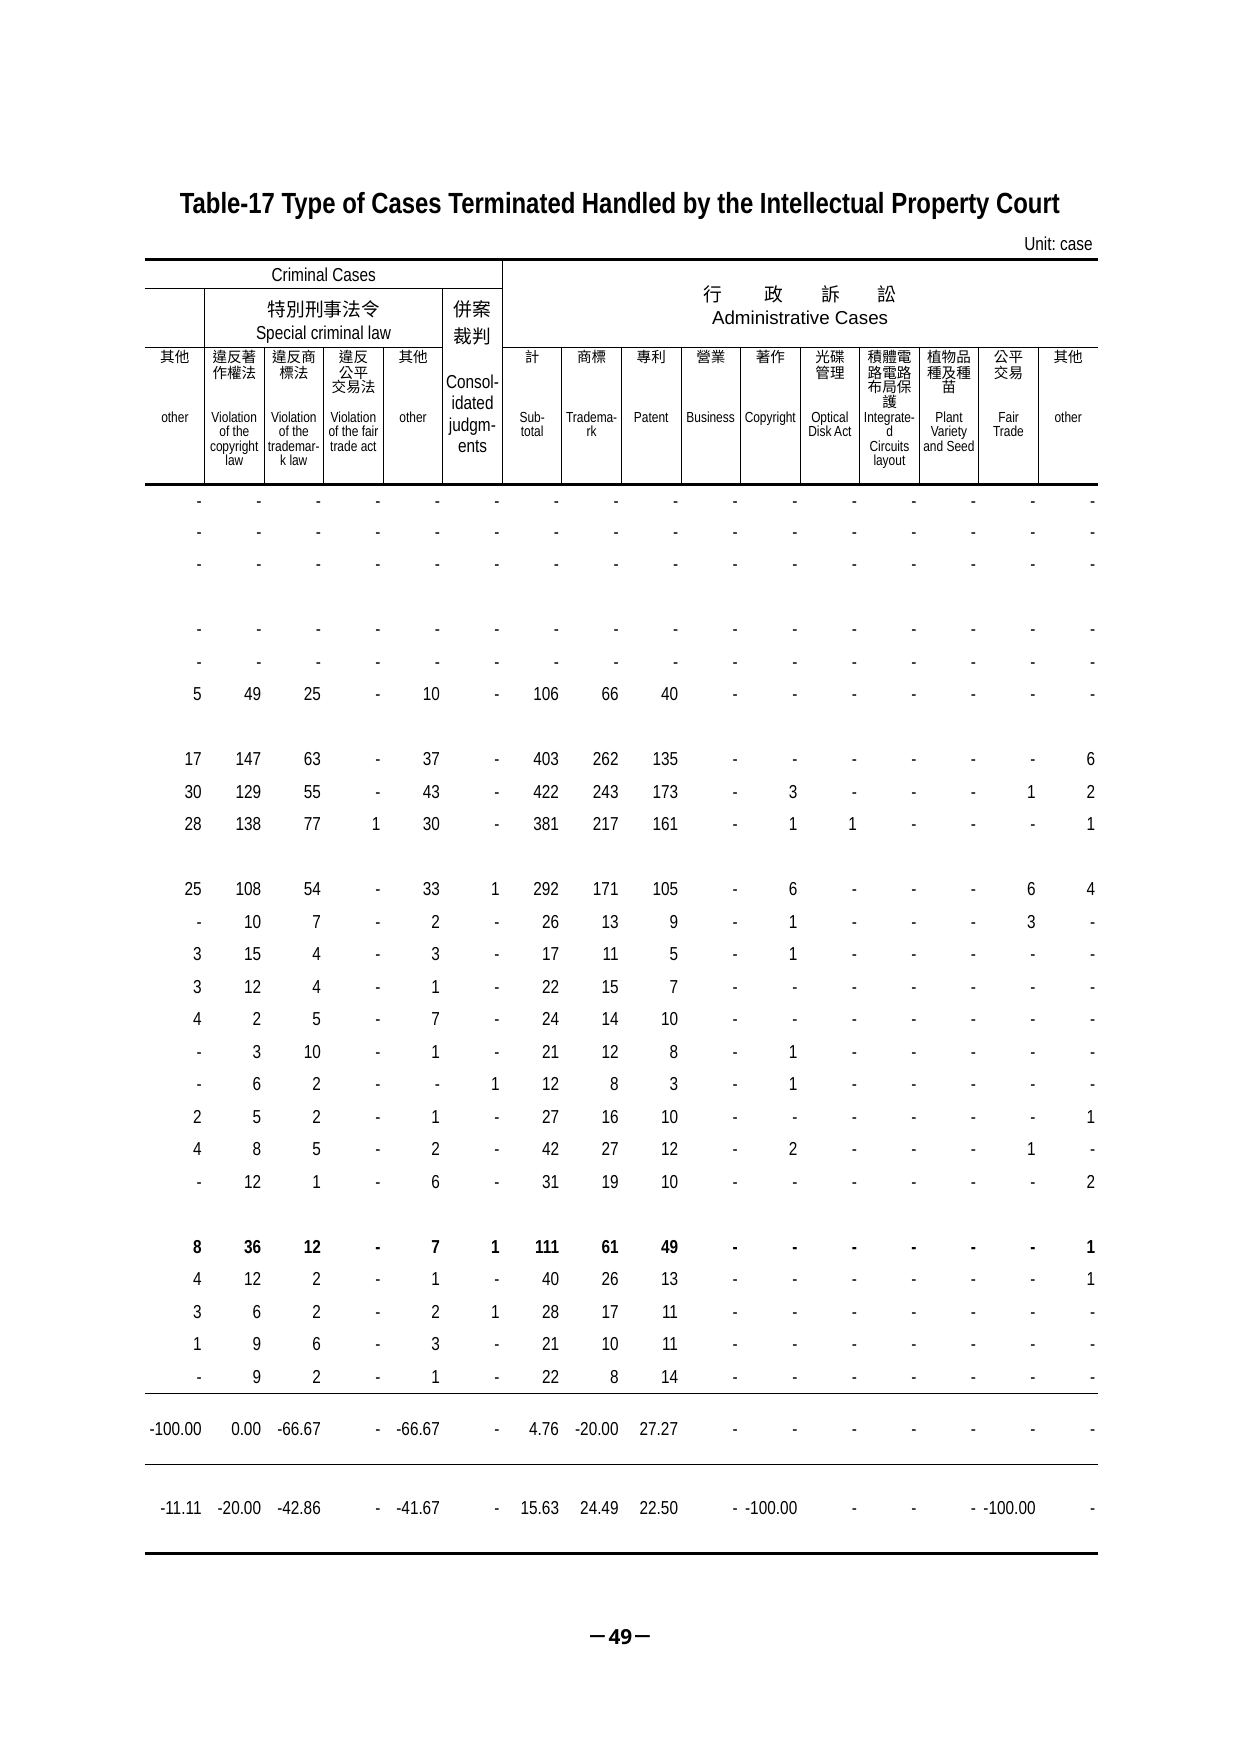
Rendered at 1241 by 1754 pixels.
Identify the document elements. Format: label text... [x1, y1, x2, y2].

table_cell 1 [145, 1328, 204, 1360]
table_cell [383, 840, 442, 873]
table_cell 30 [383, 808, 442, 840]
table_cell - [740, 486, 800, 515]
table_cell - [919, 1068, 978, 1100]
table_cell - [979, 548, 1038, 580]
table_cell 4 [264, 970, 323, 1003]
table_cell - [800, 1295, 859, 1328]
table_cell 11 [621, 1295, 681, 1328]
table_cell 4.76 [502, 1394, 562, 1463]
table_cell 4 [145, 1263, 204, 1295]
table_cell - [800, 548, 859, 580]
table_cell - [681, 548, 740, 580]
table_cell [443, 1198, 502, 1230]
table_cell 2 [383, 1133, 442, 1165]
table_cell [979, 840, 1038, 873]
table_cell 105 [621, 873, 681, 905]
table_cell 光碟 管理 Optical Disk Act [801, 348, 859, 483]
table_cell [145, 840, 204, 873]
table_cell - [443, 1328, 502, 1360]
table_cell 10 [621, 1100, 681, 1133]
table_cell -11.11 [145, 1465, 204, 1552]
table_cell 12 [264, 1230, 323, 1263]
table_cell [800, 840, 859, 873]
table_cell 2 [145, 1100, 204, 1133]
table_cell - [979, 1165, 1038, 1198]
table_cell 8 [562, 1360, 621, 1393]
table_cell -100.00 [740, 1465, 800, 1552]
table_cell - [800, 1100, 859, 1133]
table_cell - [1038, 1394, 1098, 1463]
table_cell - [443, 1165, 502, 1198]
table_cell - [800, 1068, 859, 1100]
table_cell 9 [204, 1328, 264, 1360]
table_cell 10 [204, 905, 264, 938]
table_cell 6 [383, 1165, 442, 1198]
table_cell - [740, 1328, 800, 1360]
table_cell - [740, 1394, 800, 1463]
table_cell [681, 710, 740, 743]
table_cell - [860, 645, 919, 678]
table_cell 2 [264, 1068, 323, 1100]
table_cell - [681, 678, 740, 710]
table_cell 6 [204, 1295, 264, 1328]
table_cell - [443, 1394, 502, 1463]
table_cell 積體電 路電路 布局保 護 Integrate-d Circuits layout [860, 348, 919, 483]
table_cell - [860, 775, 919, 808]
table_cell 106 [502, 678, 562, 710]
table_cell - [621, 515, 681, 548]
table_cell 1 [443, 1295, 502, 1328]
table_cell 1 [324, 808, 383, 840]
table_cell 26 [562, 1263, 621, 1295]
table_cell 10 [562, 1328, 621, 1360]
table_cell - [562, 645, 621, 678]
table_cell - [919, 938, 978, 970]
table_cell 138 [204, 808, 264, 840]
table_cell [681, 1198, 740, 1230]
table_cell - [1038, 1068, 1098, 1100]
table_cell 10 [264, 1035, 323, 1068]
table_cell 1 [740, 808, 800, 840]
table_cell - [621, 613, 681, 645]
table_cell - [681, 970, 740, 1003]
table_cell - [740, 1295, 800, 1328]
table_cell 381 [502, 808, 562, 840]
table_cell - [919, 1360, 978, 1393]
table_cell 43 [383, 775, 442, 808]
table_cell 30 [145, 775, 204, 808]
table_cell 12 [502, 1068, 562, 1100]
table_cell - [681, 1003, 740, 1035]
table_cell 1 [383, 1263, 442, 1295]
table_cell [621, 1198, 681, 1230]
table_cell - [860, 678, 919, 710]
table_cell - [860, 1100, 919, 1133]
table_cell - [621, 548, 681, 580]
table_cell - [860, 873, 919, 905]
table_cell - [919, 678, 978, 710]
table_cell 49 [621, 1230, 681, 1263]
table_cell 21 [502, 1328, 562, 1360]
table_cell [443, 580, 502, 613]
table_cell - [324, 1360, 383, 1393]
table_cell - [681, 1295, 740, 1328]
table_cell [621, 710, 681, 743]
table_cell - [800, 1230, 859, 1263]
table_cell - [681, 1465, 740, 1552]
table_cell 植物品 種及種 苗 Plant Variety and Seed [920, 348, 978, 483]
table_cell - [919, 743, 978, 775]
table_cell - [740, 645, 800, 678]
table_cell - [145, 548, 204, 580]
table_cell -66.67 [383, 1394, 442, 1463]
table_cell 8 [621, 1035, 681, 1068]
table_cell - [740, 1003, 800, 1035]
table_cell - [383, 1068, 442, 1100]
table_cell - [800, 1003, 859, 1035]
table_cell 6 [204, 1068, 264, 1100]
table_cell - [919, 1263, 978, 1295]
table_cell - [324, 1465, 383, 1552]
table_cell - [324, 1133, 383, 1165]
table_cell 12 [204, 1263, 264, 1295]
table_cell - [681, 743, 740, 775]
table_cell - [204, 548, 264, 580]
table_cell - [1038, 1328, 1098, 1360]
table_cell - [443, 613, 502, 645]
table_cell 13 [621, 1263, 681, 1295]
table_cell [979, 1198, 1038, 1230]
table_cell [204, 1198, 264, 1230]
table_cell - [681, 645, 740, 678]
table_cell 22 [502, 970, 562, 1003]
table_cell [204, 710, 264, 743]
table_cell 21 [502, 1035, 562, 1068]
table_cell 17 [562, 1295, 621, 1328]
table_cell - [264, 486, 323, 515]
table_cell - [502, 486, 562, 515]
table_cell 0.00 [204, 1394, 264, 1463]
table_cell - [800, 1133, 859, 1165]
table_cell [860, 710, 919, 743]
table_cell - [979, 743, 1038, 775]
table_cell [919, 580, 978, 613]
table_cell 1 [443, 1068, 502, 1100]
table_cell 2 [264, 1360, 323, 1393]
table_cell 33 [383, 873, 442, 905]
table_cell 16 [562, 1100, 621, 1133]
table_cell [919, 710, 978, 743]
table_cell - [860, 1133, 919, 1165]
table_cell - [681, 1263, 740, 1295]
table_cell 1 [383, 1360, 442, 1393]
table_cell - [1038, 515, 1098, 548]
table_cell 15 [204, 938, 264, 970]
table_cell 173 [621, 775, 681, 808]
table_cell 40 [621, 678, 681, 710]
table_cell 併案裁判 Consol-idated judgm-ents [443, 289, 502, 483]
table_cell - [919, 1100, 978, 1133]
table_cell [740, 840, 800, 873]
table_cell - [860, 743, 919, 775]
table_cell 63 [264, 743, 323, 775]
table_cell 3 [383, 938, 442, 970]
table_cell 1 [740, 938, 800, 970]
table_cell [502, 840, 562, 873]
table_cell - [264, 613, 323, 645]
table_cell - [919, 613, 978, 645]
table_cell - [681, 808, 740, 840]
table_cell 2 [383, 905, 442, 938]
table_cell - [681, 1068, 740, 1100]
table_cell - [979, 515, 1038, 548]
table_cell - [860, 515, 919, 548]
table_cell 1 [800, 808, 859, 840]
table_cell - [740, 515, 800, 548]
table_cell - [860, 1295, 919, 1328]
table_cell - [443, 808, 502, 840]
table_cell [740, 710, 800, 743]
table_cell [324, 1198, 383, 1230]
table_cell - [681, 515, 740, 548]
table_cell - [860, 548, 919, 580]
table_cell - [740, 1165, 800, 1198]
table_cell 1 [1038, 1230, 1098, 1263]
table_cell - [443, 1100, 502, 1133]
table_cell 3 [145, 938, 204, 970]
table_cell - [681, 1100, 740, 1133]
table_cell [443, 840, 502, 873]
table_cell 12 [562, 1035, 621, 1068]
table_cell [383, 1198, 442, 1230]
table_cell 8 [204, 1133, 264, 1165]
table_cell - [204, 515, 264, 548]
table_cell -20.00 [562, 1394, 621, 1463]
table_cell - [324, 743, 383, 775]
table_cell 5 [264, 1003, 323, 1035]
table_cell -20.00 [204, 1465, 264, 1552]
table_cell - [1038, 938, 1098, 970]
table_cell - [562, 613, 621, 645]
table_cell - [740, 743, 800, 775]
table_cell 特別刑事法令 Special criminal law [205, 289, 442, 347]
table_cell 36 [204, 1230, 264, 1263]
table_cell 15 [562, 970, 621, 1003]
table_cell - [681, 1328, 740, 1360]
table_cell 4 [264, 938, 323, 970]
table_cell [860, 840, 919, 873]
table_cell 161 [621, 808, 681, 840]
table_cell - [860, 1394, 919, 1463]
table_cell - [681, 938, 740, 970]
table_cell - [204, 486, 264, 515]
table_cell - [979, 1394, 1038, 1463]
table_header Criminal Cases [145, 261, 502, 288]
table_cell 55 [264, 775, 323, 808]
table_cell 3 [204, 1035, 264, 1068]
table_cell 商標 Tradema-rk [562, 348, 621, 483]
table_cell 2 [264, 1100, 323, 1133]
table_cell - [1038, 1035, 1098, 1068]
table_cell - [324, 548, 383, 580]
table_cell [621, 840, 681, 873]
table_cell - [800, 515, 859, 548]
table_cell - [979, 1360, 1038, 1393]
table_cell [204, 580, 264, 613]
table_cell - [443, 1133, 502, 1165]
table_cell - [681, 613, 740, 645]
table_cell - [860, 1230, 919, 1263]
table_cell 422 [502, 775, 562, 808]
table_cell 42 [502, 1133, 562, 1165]
table_cell [145, 289, 204, 347]
table_cell 27.27 [621, 1394, 681, 1463]
table_cell - [383, 548, 442, 580]
table_cell 292 [502, 873, 562, 905]
table_cell [502, 580, 562, 613]
table_cell - [1038, 1295, 1098, 1328]
table_cell 2 [383, 1295, 442, 1328]
table_cell [383, 580, 442, 613]
table_cell - [800, 1465, 859, 1552]
table_cell [383, 710, 442, 743]
table_cell - [919, 515, 978, 548]
table_cell 1 [383, 970, 442, 1003]
table_cell - [145, 905, 204, 938]
table_cell [1038, 580, 1098, 613]
table_cell [443, 710, 502, 743]
table_cell [1038, 1198, 1098, 1230]
table_cell 1 [443, 1230, 502, 1263]
table_cell - [979, 938, 1038, 970]
table_cell 7 [383, 1003, 442, 1035]
table_cell - [860, 1360, 919, 1393]
table_cell - [919, 1295, 978, 1328]
table_cell - [324, 905, 383, 938]
table_cell 135 [621, 743, 681, 775]
table_cell - [324, 1003, 383, 1035]
table_cell [800, 580, 859, 613]
table_cell - [681, 775, 740, 808]
table_cell - [800, 743, 859, 775]
table_cell 17 [502, 938, 562, 970]
table_cell 1 [383, 1100, 442, 1133]
table_cell [264, 580, 323, 613]
table_cell 14 [562, 1003, 621, 1035]
table_cell 147 [204, 743, 264, 775]
table_cell - [800, 873, 859, 905]
table_cell - [443, 486, 502, 515]
table_cell 12 [621, 1133, 681, 1165]
table_cell - [1038, 486, 1098, 515]
table_cell 27 [502, 1100, 562, 1133]
table_cell - [443, 1263, 502, 1295]
table_cell [919, 1198, 978, 1230]
table_cell 4 [145, 1003, 204, 1035]
table_cell - [324, 775, 383, 808]
table_cell - [979, 613, 1038, 645]
table_cell - [443, 775, 502, 808]
table_cell - [502, 515, 562, 548]
table_cell 243 [562, 775, 621, 808]
table_cell - [860, 1328, 919, 1360]
table_cell - [919, 1035, 978, 1068]
table_cell - [443, 938, 502, 970]
table_cell - [740, 1100, 800, 1133]
table_cell - [383, 645, 442, 678]
table_cell 3 [145, 970, 204, 1003]
table_cell 2 [264, 1295, 323, 1328]
table_cell 1 [740, 1035, 800, 1068]
table_cell - [919, 1394, 978, 1463]
table_cell 違反 公平 交易法 Violation of the fair trade act [324, 348, 383, 483]
table_cell - [919, 1133, 978, 1165]
table_cell - [562, 548, 621, 580]
table_cell - [1038, 1360, 1098, 1393]
table_cell - [860, 1068, 919, 1100]
table_cell - [562, 486, 621, 515]
table_cell -100.00 [145, 1394, 204, 1463]
table_cell - [681, 905, 740, 938]
table_header 行 政 訴 訟 Administrative Cases [503, 261, 1098, 347]
table_cell - [800, 905, 859, 938]
table_cell - [145, 515, 204, 548]
table_cell 61 [562, 1230, 621, 1263]
table_cell - [383, 515, 442, 548]
table_cell - [919, 808, 978, 840]
table_cell - [800, 1263, 859, 1295]
table_cell 40 [502, 1263, 562, 1295]
table_cell 3 [145, 1295, 204, 1328]
table_cell 171 [562, 873, 621, 905]
table_cell 計 Sub- total [503, 348, 561, 483]
table_cell 10 [383, 678, 442, 710]
table_cell - [443, 548, 502, 580]
table_cell - [443, 678, 502, 710]
table_cell - [800, 970, 859, 1003]
table_cell - [979, 1068, 1038, 1100]
table_cell - [919, 873, 978, 905]
table_cell - [919, 486, 978, 515]
table_cell - [681, 1165, 740, 1198]
table_cell 公平 交易 Fair Trade [979, 348, 1038, 483]
table_cell - [979, 970, 1038, 1003]
table_cell 10 [621, 1003, 681, 1035]
table_cell 7 [264, 905, 323, 938]
table_cell 31 [502, 1165, 562, 1198]
table_cell - [681, 873, 740, 905]
table_cell [562, 580, 621, 613]
table_cell - [502, 548, 562, 580]
table_cell - [324, 515, 383, 548]
table_cell [919, 840, 978, 873]
table_cell [562, 840, 621, 873]
table_cell - [681, 1035, 740, 1068]
text Table-17 Type of Cases Terminated Handled by the Intellectual Property Court [148, 183, 1092, 221]
table_cell 111 [502, 1230, 562, 1263]
table_cell 2 [204, 1003, 264, 1035]
table_cell - [1038, 970, 1098, 1003]
table_cell - [919, 1328, 978, 1360]
table_cell - [979, 486, 1038, 515]
table_cell - [324, 678, 383, 710]
table_cell [979, 580, 1038, 613]
table_cell 6 [740, 873, 800, 905]
table_cell - [502, 613, 562, 645]
table_cell - [324, 1263, 383, 1295]
table_cell - [979, 808, 1038, 840]
table_cell 262 [562, 743, 621, 775]
table_cell - [383, 613, 442, 645]
table_cell 3 [979, 905, 1038, 938]
table_cell - [324, 1068, 383, 1100]
table_cell - [800, 486, 859, 515]
table_cell - [145, 1165, 204, 1198]
table_cell 49 [204, 678, 264, 710]
table_cell - [681, 1360, 740, 1393]
table_cell 2 [264, 1263, 323, 1295]
table_cell [264, 840, 323, 873]
table_cell - [800, 1035, 859, 1068]
table_cell - [919, 1465, 978, 1552]
table_cell 129 [204, 775, 264, 808]
table_cell - [681, 1394, 740, 1463]
table_cell - [860, 1035, 919, 1068]
table_cell 25 [264, 678, 323, 710]
table_cell - [860, 1465, 919, 1552]
table_cell 3 [383, 1328, 442, 1360]
table_cell 24.49 [562, 1465, 621, 1552]
table_cell 66 [562, 678, 621, 710]
table_cell - [562, 515, 621, 548]
table_cell - [1038, 678, 1098, 710]
table_cell 違反商 標法 Violation of the trademar-k law [265, 348, 323, 483]
table_cell 19 [562, 1165, 621, 1198]
table_cell - [204, 613, 264, 645]
table_cell [681, 580, 740, 613]
table_cell [324, 840, 383, 873]
table_cell 4 [145, 1133, 204, 1165]
table_cell - [324, 613, 383, 645]
table_cell 403 [502, 743, 562, 775]
table_cell - [1038, 613, 1098, 645]
table_cell - [145, 613, 204, 645]
table_cell - [264, 548, 323, 580]
table_cell 6 [979, 873, 1038, 905]
table_cell - [324, 1165, 383, 1198]
table_cell - [443, 905, 502, 938]
table_cell - [860, 1165, 919, 1198]
table_cell 28 [502, 1295, 562, 1328]
table_cell [562, 1198, 621, 1230]
table_cell 2 [1038, 1165, 1098, 1198]
table_cell - [324, 1328, 383, 1360]
table_cell - [145, 486, 204, 515]
table_cell 14 [621, 1360, 681, 1393]
table_cell [740, 580, 800, 613]
table_cell - [1038, 1133, 1098, 1165]
table_cell - [145, 1068, 204, 1100]
table_cell - [740, 1230, 800, 1263]
table_cell 4 [1038, 873, 1098, 905]
table_cell 1 [443, 873, 502, 905]
table_cell 1 [740, 1068, 800, 1100]
table_cell [562, 710, 621, 743]
table_cell -42.86 [264, 1465, 323, 1552]
table_cell 22 [502, 1360, 562, 1393]
table_cell - [1038, 548, 1098, 580]
table_cell -41.67 [383, 1465, 442, 1552]
table_cell 217 [562, 808, 621, 840]
table_cell - [324, 1100, 383, 1133]
table_cell - [621, 486, 681, 515]
table_cell 26 [502, 905, 562, 938]
table_cell [621, 580, 681, 613]
table_cell - [443, 645, 502, 678]
table_cell [860, 580, 919, 613]
table_cell - [145, 1360, 204, 1393]
table_cell 專利 Patent [622, 348, 681, 483]
table_cell -100.00 [979, 1465, 1038, 1552]
table_cell [145, 1198, 204, 1230]
table_cell 11 [621, 1328, 681, 1360]
table_cell - [979, 1003, 1038, 1035]
table_cell 著作 Copyright [741, 348, 800, 483]
table_cell - [324, 1230, 383, 1263]
table_cell [204, 840, 264, 873]
table_cell - [979, 645, 1038, 678]
table_cell - [443, 1003, 502, 1035]
table_cell - [800, 645, 859, 678]
table_cell 違反著 作權法 Violation of the copyright law [205, 348, 264, 483]
table_cell - [919, 1003, 978, 1035]
table_cell [324, 580, 383, 613]
table_cell [324, 710, 383, 743]
table_cell 營業 Business [682, 348, 740, 483]
table_cell [502, 710, 562, 743]
table_cell 1 [264, 1165, 323, 1198]
table_cell - [860, 1003, 919, 1035]
table_cell - [740, 970, 800, 1003]
table_cell - [919, 905, 978, 938]
table_cell [1038, 840, 1098, 873]
table_cell - [324, 1394, 383, 1463]
table_cell - [979, 678, 1038, 710]
table_cell 28 [145, 808, 204, 840]
table_cell 1 [979, 775, 1038, 808]
table_cell 1 [383, 1035, 442, 1068]
table_cell 77 [264, 808, 323, 840]
table_cell - [860, 1263, 919, 1295]
table_cell - [443, 970, 502, 1003]
table_cell - [979, 1230, 1038, 1263]
table_cell - [681, 1230, 740, 1263]
table_cell 108 [204, 873, 264, 905]
table_cell - [800, 1165, 859, 1198]
table_cell 13 [562, 905, 621, 938]
table_cell - [919, 645, 978, 678]
table_cell - [324, 873, 383, 905]
table_cell - [860, 905, 919, 938]
table_cell - [740, 1360, 800, 1393]
table_cell 5 [145, 678, 204, 710]
table_cell - [979, 1328, 1038, 1360]
table_cell - [740, 613, 800, 645]
table_cell - [1038, 1465, 1098, 1552]
table_cell - [800, 938, 859, 970]
table_cell 2 [740, 1133, 800, 1165]
table_cell - [979, 1035, 1038, 1068]
table_cell - [800, 613, 859, 645]
table_cell 15.63 [502, 1465, 562, 1552]
table_cell 27 [562, 1133, 621, 1165]
table_cell - [1038, 1003, 1098, 1035]
table_cell - [324, 486, 383, 515]
table_cell - [145, 1035, 204, 1068]
table_cell 22.50 [621, 1465, 681, 1552]
table_cell 12 [204, 970, 264, 1003]
table_cell - [800, 1328, 859, 1360]
table_cell - [1038, 645, 1098, 678]
table_cell - [919, 775, 978, 808]
table_cell - [264, 645, 323, 678]
table_cell 25 [145, 873, 204, 905]
table_cell - [800, 775, 859, 808]
text Unit: case [148, 221, 1092, 258]
table_cell 5 [264, 1133, 323, 1165]
table_cell [800, 1198, 859, 1230]
table_cell - [860, 970, 919, 1003]
table_cell - [800, 1394, 859, 1463]
table_cell - [860, 938, 919, 970]
table_cell - [800, 678, 859, 710]
table_cell 37 [383, 743, 442, 775]
table_cell 其他 other [384, 348, 442, 483]
table_cell - [324, 938, 383, 970]
table_cell 其他 other [1039, 348, 1098, 483]
table_cell - [443, 1465, 502, 1552]
table_cell - [740, 548, 800, 580]
table_cell - [443, 743, 502, 775]
table_cell [145, 710, 204, 743]
table_cell - [502, 645, 562, 678]
table_cell 7 [621, 970, 681, 1003]
table_cell 8 [562, 1068, 621, 1100]
table_cell [264, 710, 323, 743]
table_cell 1 [1038, 808, 1098, 840]
table_cell 24 [502, 1003, 562, 1035]
table_cell 12 [204, 1165, 264, 1198]
table_cell - [204, 645, 264, 678]
table_cell 5 [204, 1100, 264, 1133]
table_cell - [681, 1133, 740, 1165]
table_cell 1 [1038, 1100, 1098, 1133]
table_cell - [383, 486, 442, 515]
table_cell - [264, 515, 323, 548]
table_cell - [979, 1295, 1038, 1328]
table_cell - [324, 1295, 383, 1328]
table_cell - [919, 1230, 978, 1263]
table_cell - [860, 808, 919, 840]
table_cell - [145, 645, 204, 678]
table_cell - [324, 645, 383, 678]
table_cell 7 [383, 1230, 442, 1263]
table_cell - [324, 970, 383, 1003]
table_cell - [979, 1263, 1038, 1295]
table_cell 1 [1038, 1263, 1098, 1295]
table_cell - [919, 548, 978, 580]
table_cell 6 [264, 1328, 323, 1360]
table_cell [800, 710, 859, 743]
table_cell 6 [1038, 743, 1098, 775]
table_cell 2 [1038, 775, 1098, 808]
table_cell 11 [562, 938, 621, 970]
table_cell [740, 1198, 800, 1230]
table_cell 1 [740, 905, 800, 938]
table_cell [860, 1198, 919, 1230]
table_cell - [1038, 905, 1098, 938]
table_cell [979, 710, 1038, 743]
table_cell [1038, 710, 1098, 743]
table_cell - [443, 1360, 502, 1393]
table_cell [145, 580, 204, 613]
table_cell 其他 other [145, 348, 204, 483]
table_cell 54 [264, 873, 323, 905]
table_cell - [443, 1035, 502, 1068]
table_cell - [681, 486, 740, 515]
table_cell 1 [979, 1133, 1038, 1165]
table_cell - [324, 1035, 383, 1068]
table_cell 3 [621, 1068, 681, 1100]
table_cell - [621, 645, 681, 678]
table_cell [502, 1198, 562, 1230]
table_cell [681, 840, 740, 873]
table_cell - [860, 613, 919, 645]
table_cell - [800, 1360, 859, 1393]
table_cell - [919, 1165, 978, 1198]
table_cell - [979, 1100, 1038, 1133]
table_cell - [740, 678, 800, 710]
table_cell 9 [621, 905, 681, 938]
table_cell - [860, 486, 919, 515]
table_cell 10 [621, 1165, 681, 1198]
table_cell 3 [740, 775, 800, 808]
table_cell 5 [621, 938, 681, 970]
table_cell - [443, 515, 502, 548]
table_cell [264, 1198, 323, 1230]
table_cell -66.67 [264, 1394, 323, 1463]
table_cell 9 [204, 1360, 264, 1393]
table_cell 8 [145, 1230, 204, 1263]
table_cell - [919, 970, 978, 1003]
table_cell 17 [145, 743, 204, 775]
table_cell - [740, 1263, 800, 1295]
